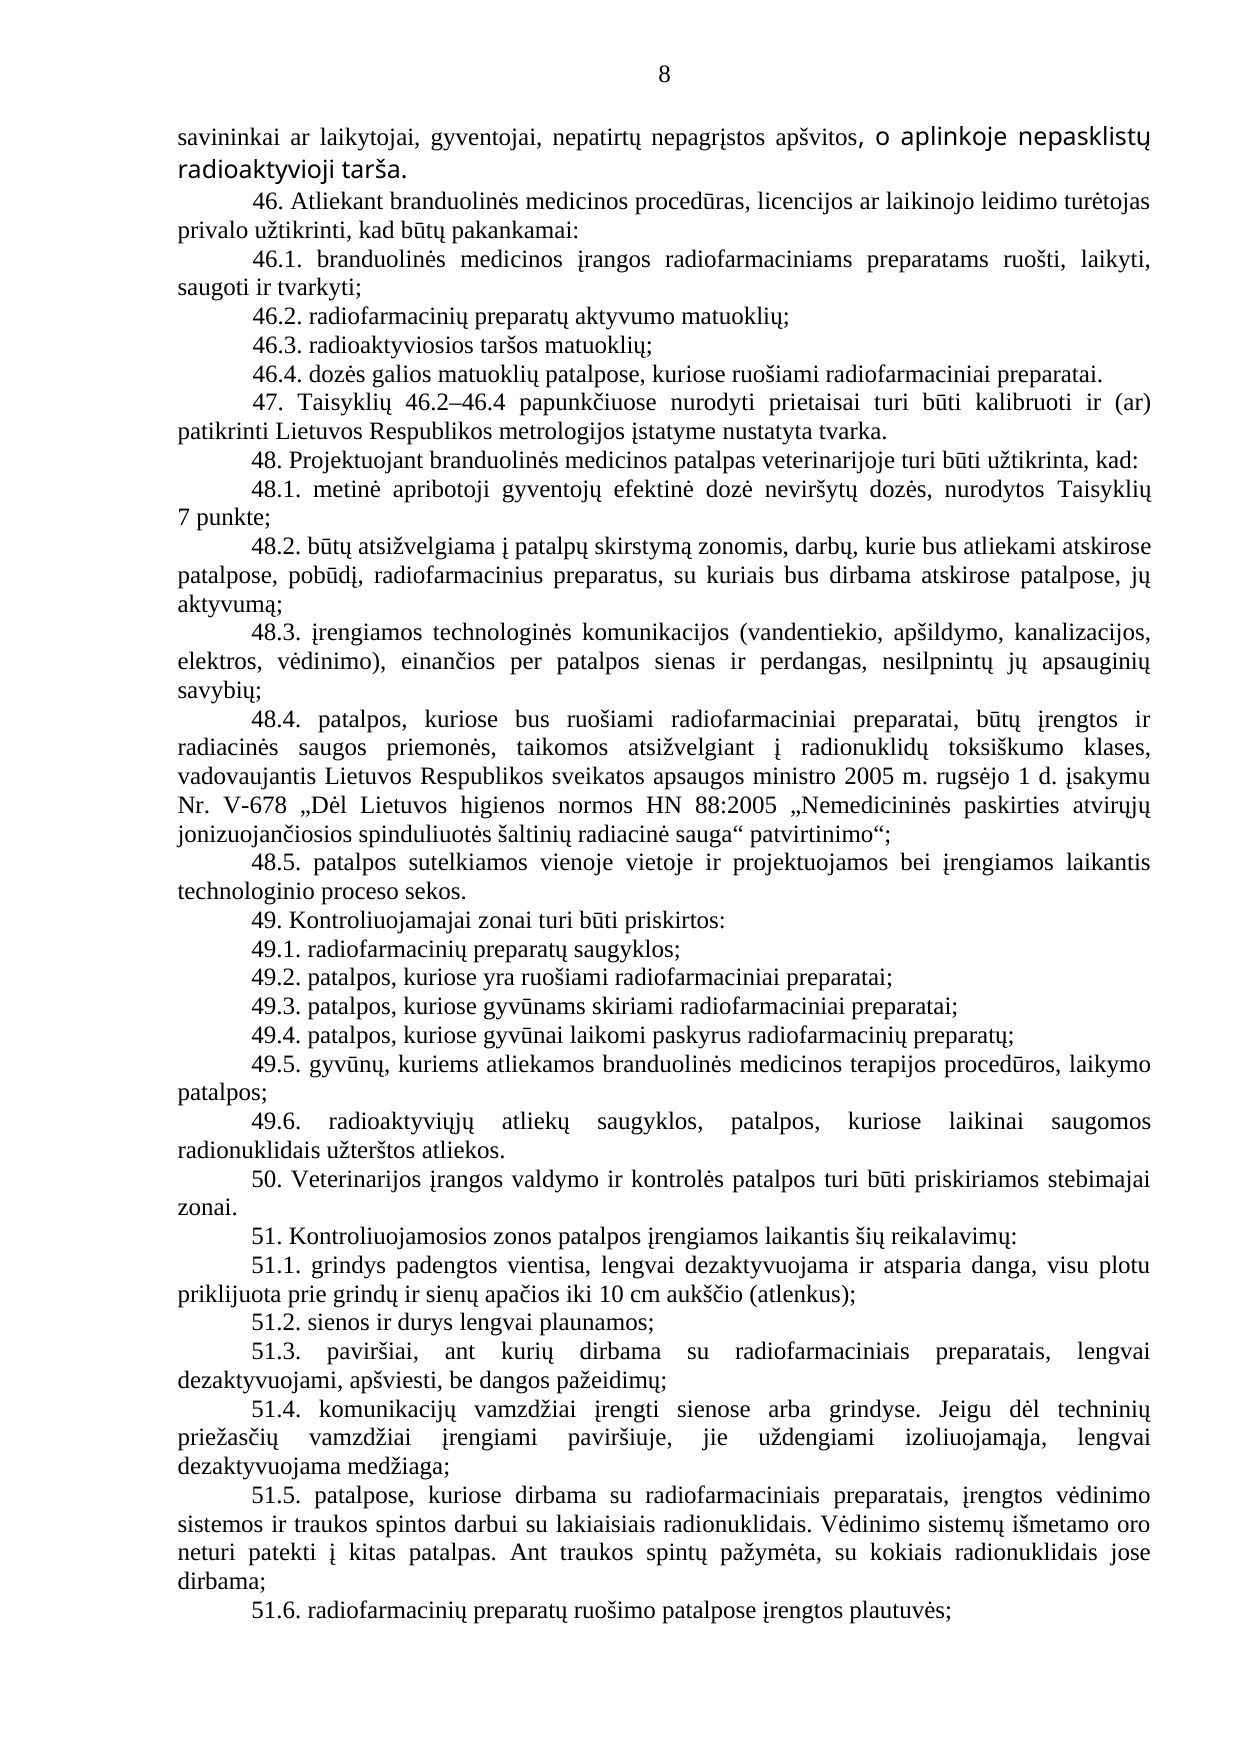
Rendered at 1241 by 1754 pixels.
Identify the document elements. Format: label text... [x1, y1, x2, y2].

text 51. Kontroliuojamosios zonos patalpos įrengiamos laikantis šių reikalavimų: [177, 1221, 1152, 1250]
text 46.2. radiofarmacinių preparatų aktyvumo matuoklių; [177, 301, 1152, 330]
text 49.6. radioaktyviųjų atliekų saugyklos, patalpos, kuriose laikinai saugomos radionuklidais užterštos atliekos. [177, 1106, 1152, 1164]
text 46.3. radioaktyviosios taršos matuoklių; [177, 330, 1152, 359]
text 49.2. patalpos, kuriose yra ruošiami radiofarmaciniai preparatai; [177, 962, 1152, 991]
text 48.5. patalpos sutelkiamos vienoje vietoje ir projektuojamos bei įrengiamos laikantis technologinio proceso sekos. [177, 847, 1152, 905]
text 49.3. patalpos, kuriose gyvūnams skiriami radiofarmaciniai preparatai; [177, 991, 1152, 1020]
text 47. Taisyklių 46.2–46.4 papunkčiuose nurodyti prietaisai turi būti kalibruoti ir (ar) patikrinti Lietuvos Respublikos metrologijos įstatyme nustatyta tvarka. [177, 387, 1152, 445]
text 48.2. būtų atsižvelgiama į patalpų skirstymą zonomis, darbų, kurie bus atliekami atskirose patalpose, pobūdį, radiofarmacinius preparatus, su kuriais bus dirbama atskirose patalpose, jų aktyvumą; [177, 531, 1152, 617]
text 46.4. dozės galios matuoklių patalpose, kuriose ruošiami radiofarmaciniai preparatai. [177, 359, 1152, 387]
text 48.3. įrengiamos technologinės komunikacijos (vandentiekio, apšildymo, kanalizacijos, elektros, vėdinimo), einančios per patalpos sienas ir perdangas, nesilpnintų jų apsauginių savybių; [177, 617, 1152, 704]
text 51.3. paviršiai, ant kurių dirbama su radiofarmaciniais preparatais, lengvai dezaktyvuojami, apšviesti, be dangos pažeidimų; [177, 1336, 1152, 1394]
text 51.1. grindys padengtos vientisa, lengvai dezaktyvuojama ir atsparia danga, visu plotu priklijuota prie grindų ir sienų apačios iki 10 cm aukščio (atlenkus); [177, 1250, 1152, 1307]
text 49.4. patalpos, kuriose gyvūnai laikomi paskyrus radiofarmacinių preparatų; [177, 1020, 1152, 1049]
text 49. Kontroliuojamajai zonai turi būti priskirtos: [177, 905, 1152, 934]
text 48.1. metinė apribotoji gyventojų efektinė dozė neviršytų dozės, nurodytos Taisyklių 7 punkte; [177, 474, 1152, 531]
text 51.2. sienos ir durys lengvai plaunamos; [177, 1307, 1152, 1336]
text 48.4. patalpos, kuriose bus ruošiami radiofarmaciniai preparatai, būtų įrengtos ir radiacinės saugos priemonės, taikomos atsižvelgiant į radionuklidų toksiškumo klases, vadovaujantis Lietuvos Respublikos sveikatos apsaugos ministro 2005 m. rugsėjo 1 d. įsakymu Nr. V-678 „Dėl Lietuvos higienos normos HN 88:2005 „Nemedicininės paskirties atvirųjų jonizuojančiosios spinduliuotės šaltinių radiacinė sauga“ patvirtinimo“; [177, 704, 1152, 847]
text 51.6. radiofarmacinių preparatų ruošimo patalpose įrengtos plautuvės; [177, 1595, 1152, 1624]
text 51.4. komunikacijų vamzdžiai įrengti sienose arba grindyse. Jeigu dėl techninių priežasčių vamzdžiai įrengiami paviršiuje, jie uždengiami izoliuojamąja, lengvai dezaktyvuojama medžiaga; [177, 1394, 1152, 1480]
text 49.1. radiofarmacinių preparatų saugyklos; [177, 934, 1152, 962]
text 48. Projektuojant branduolinės medicinos patalpas veterinarijoje turi būti užtikrinta, kad: [177, 445, 1152, 474]
text 50. Veterinarijos įrangos valdymo ir kontrolės patalpos turi būti priskiriamos stebimajai zonai. [177, 1164, 1152, 1221]
text savininkai ar laikytojai, gyventojai, nepatirtų nepagrįstos apšvitos, o aplinkoje nepasklistų radioaktyvioji tarša. [177, 118, 1152, 186]
text 51.5. patalpose, kuriose dirbama su radiofarmaciniais preparatais, įrengtos vėdinimo sistemos ir traukos spintos darbui su lakiaisiais radionuklidais. Vėdinimo sistemų išmetamo oro neturi patekti į kitas patalpas. Ant traukos spintų pažymėta, su kokiais radionuklidais jose dirbama; [177, 1480, 1152, 1595]
text 46.1. branduolinės medicinos įrangos radiofarmaciniams preparatams ruošti, laikyti, saugoti ir tvarkyti; [177, 244, 1152, 301]
text 46. Atliekant branduolinės medicinos procedūras, licencijos ar laikinojo leidimo turėtojas privalo užtikrinti, kad būtų pakankamai: [177, 186, 1152, 244]
text 49.5. gyvūnų, kuriems atliekamos branduolinės medicinos terapijos procedūros, laikymo patalpos; [177, 1049, 1152, 1106]
